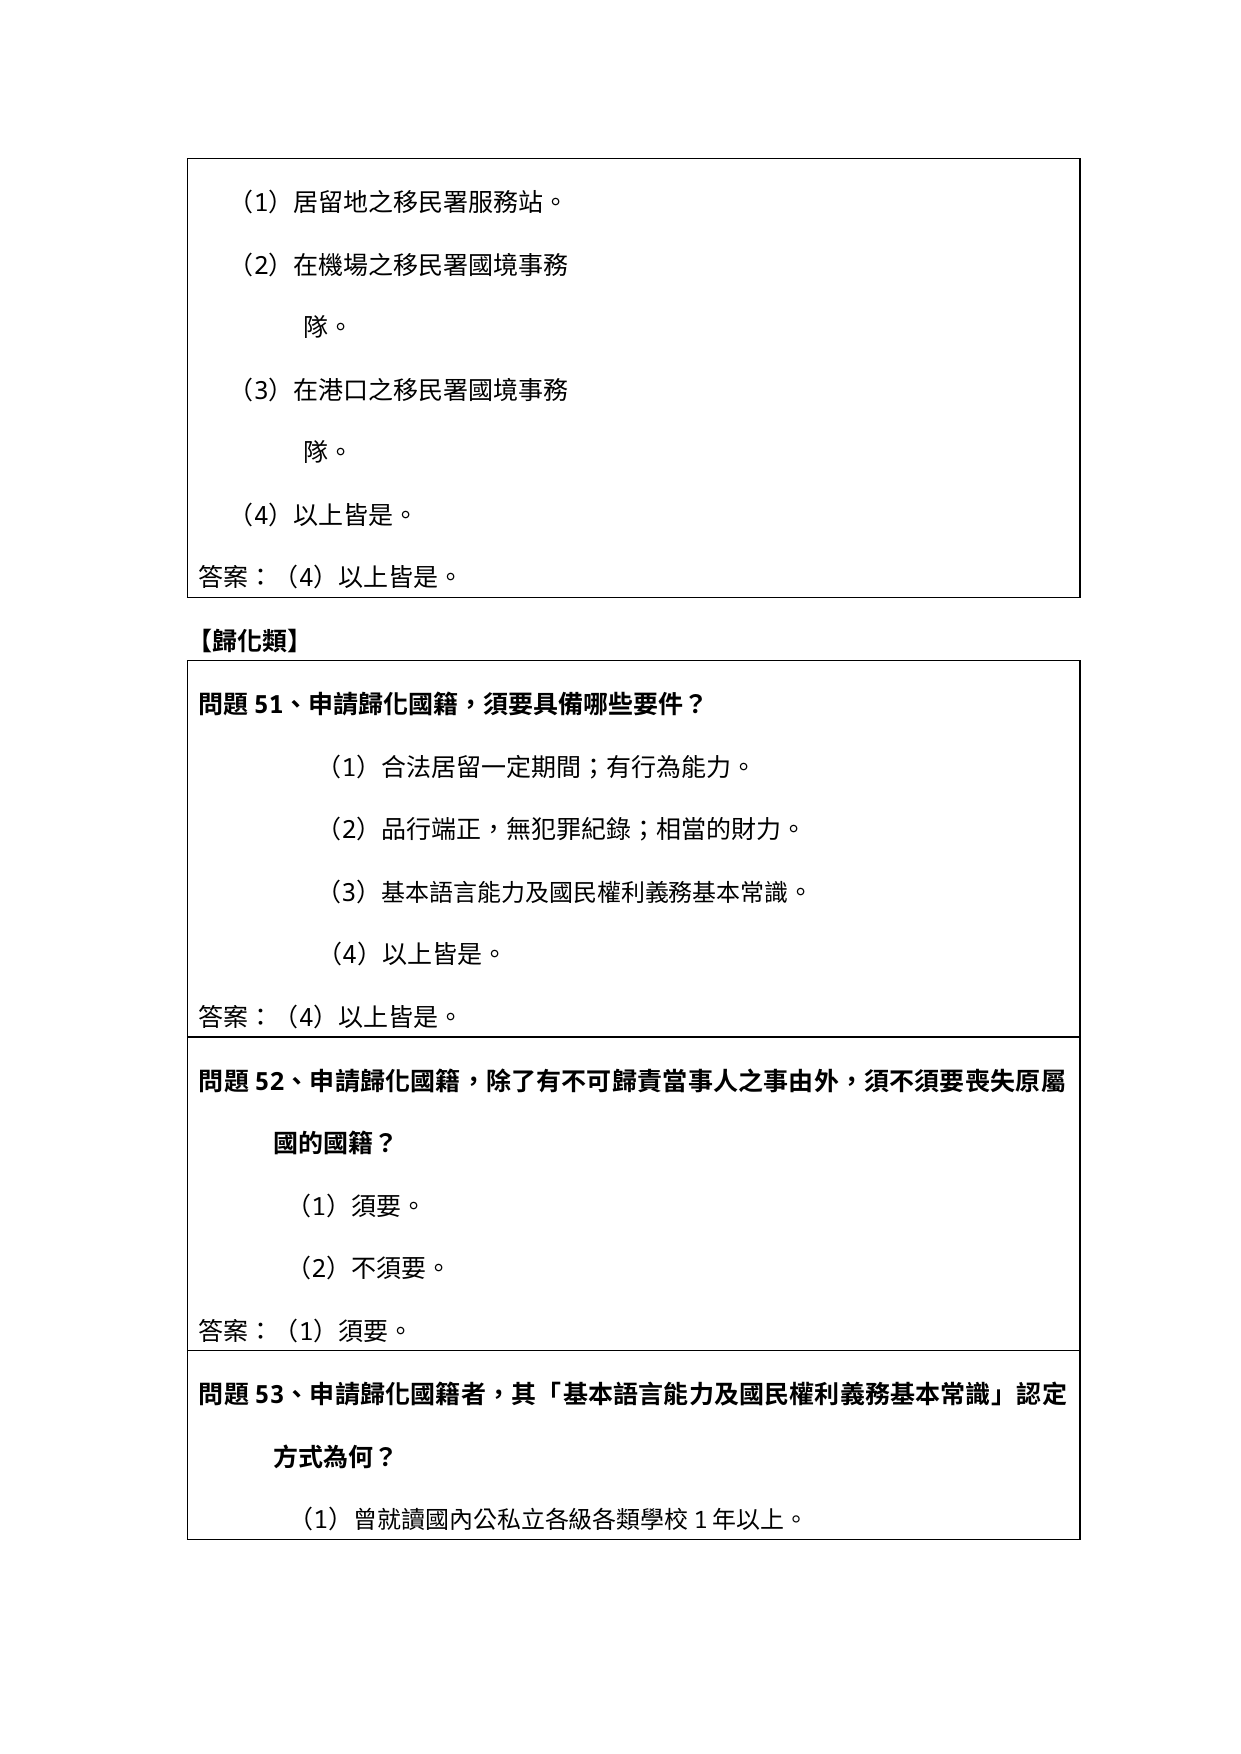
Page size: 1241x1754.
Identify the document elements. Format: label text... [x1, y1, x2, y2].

text 【歸化類】 [187, 598, 1053, 660]
table_cell 問題53、申請歸化國籍者，其「基本語言能力及國民權利義務基本常識」認定方式為何？ （1）曾就讀國內公私立各級各類學校1年以上。 [188, 1351, 1079, 1538]
table_header 問題51、申請歸化國籍，須要具備哪些要件？ （1）合法居留一定期間；有行為能力。 （2）品行端正，無犯罪紀錄；相當的財力。 （3）基本語言能力及國民權利義務基本常識。 （4）以上皆是。 答案：（4）以上皆是。 [188, 661, 1079, 1036]
table_cell 問題52、申請歸化國籍，除了有不可歸責當事人之事由外，須不須要喪失原屬國的國籍？ （1）須要。 （2）不須要。 答案：（1）須要。 [188, 1038, 1079, 1350]
table_cell （1）居留地之移民署服務站。 （2）在機場之移民署國境事務 隊。 （3）在港口之移民署國境事務 隊。 （4）以上皆是。 答案：（4）以上皆是。 [188, 159, 1079, 597]
